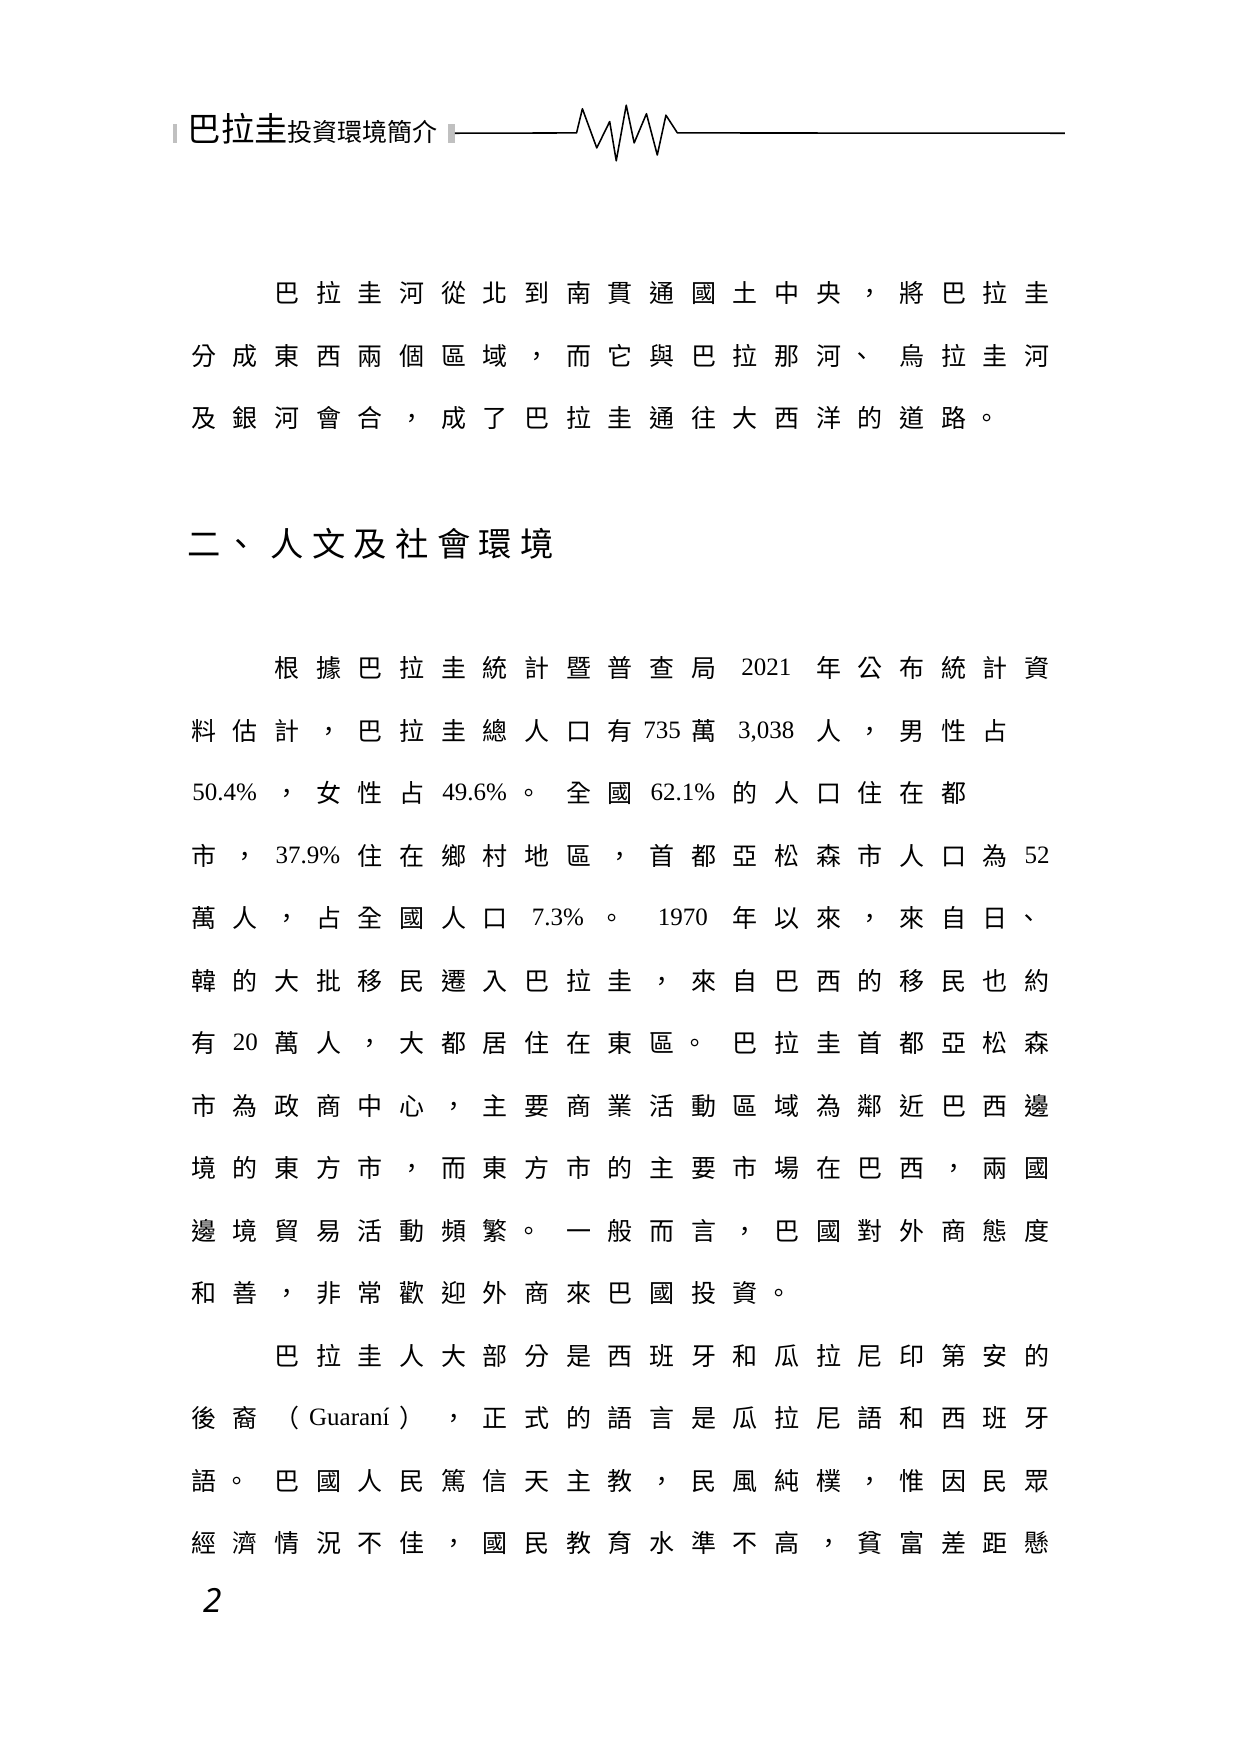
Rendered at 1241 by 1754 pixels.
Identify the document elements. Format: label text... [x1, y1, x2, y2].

text 根據巴拉圭統計暨普查局2021年公布統計資料估計，巴拉圭總人口有735萬3,038人，男性占50.4%，女性占49.6%。全國62.1%的人口住在都市，37.9%住在鄉村地區，首都亞松森市人口為52萬人，占全國人口7.3%。1970年以來，來自日、韓的大批移民遷入巴拉圭，來自巴西的移民也約有20萬人，大都居住在東區。巴拉圭首都亞松森市為政商中心，主要商業活動區域為鄰近巴西邊境的東方市，而東方市的主要市場在巴西，兩國邊境貿易活動頻繁。一般而言，巴國對外商態度和善，非常歡迎外商來巴國投資。 [183, 625, 1058, 1313]
text 巴拉圭人大部分是西班牙和瓜拉尼印第安的後裔（Guaraní），正式的語言是瓜拉尼語和西班牙語。巴國人民篤信天主教，民風純樸，惟因民眾經濟情況不佳，國民教育水準不高，貧富差距懸 [183, 1313, 1058, 1563]
text 巴拉圭河從北到南貫通國土中央，將巴拉圭分成東西兩個區域，而它與巴拉那河、烏拉圭河及銀河會合，成了巴拉圭通往大西洋的道路。 [183, 250, 1058, 438]
text 二、人文及社會環境 [183, 500, 1058, 563]
